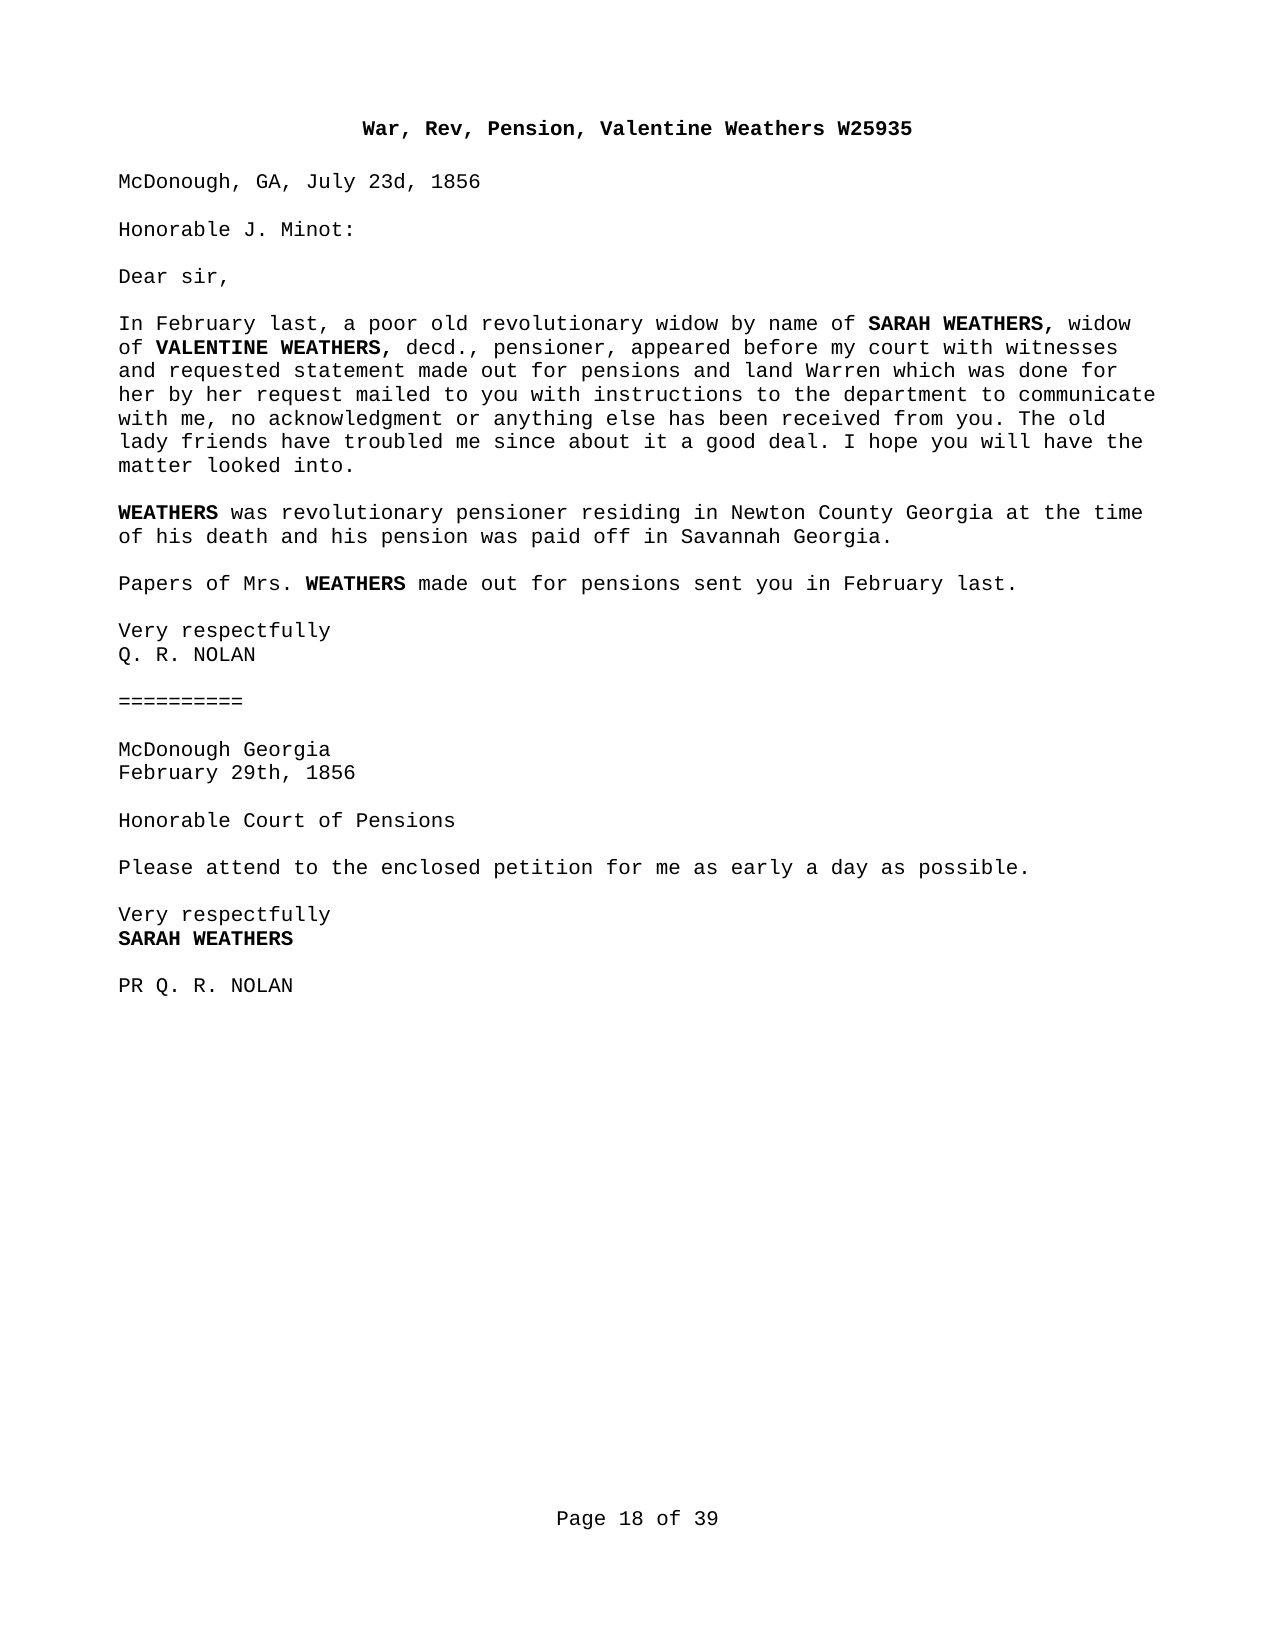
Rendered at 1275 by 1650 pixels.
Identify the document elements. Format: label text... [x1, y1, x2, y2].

text Honorable J. Minot: [118, 218, 1157, 242]
text Very respectfully [118, 621, 1157, 644]
text McDonough, GA, July 23d, 1856 [118, 171, 1157, 195]
text Papers of Mrs. WEATHERS made out for pensions sent you in February last. [118, 573, 1157, 597]
text McDonough Georgia [118, 739, 1157, 762]
text February 29th, 1856 [118, 762, 1157, 786]
text PR q. R. Nolan [118, 975, 1157, 999]
text Very respectfully [118, 904, 1157, 928]
text Q. R. Nolan [118, 644, 1157, 668]
text Honorable Court of Pensions [118, 810, 1157, 833]
text Dear sir, [118, 266, 1157, 289]
text WEATHERS was revolutionary pensioner residing in Newton County Georgia at the time of his death and his pension was paid off in Savannah Georgia. [118, 502, 1157, 549]
text ========== [118, 691, 1157, 715]
text SARAH WEATHERS [118, 928, 1157, 952]
text In February last, a poor old revolutionary widow by name of SARAH WEATHERS, widow of VALENTINE WEATHERS, decd., pensioner, appeared before my court with witnesses and requested statement made out for pensions and land Warren which was done for her by her request mailed to you with instructions to the department to communicate with me, no acknowledgment or anything else has been received from you. The old lady friends have troubled me since about it a good deal. I hope you will have the matter looked into. [118, 313, 1157, 479]
text Please attend to the enclosed petition for me as early a day as possible. [118, 857, 1157, 881]
